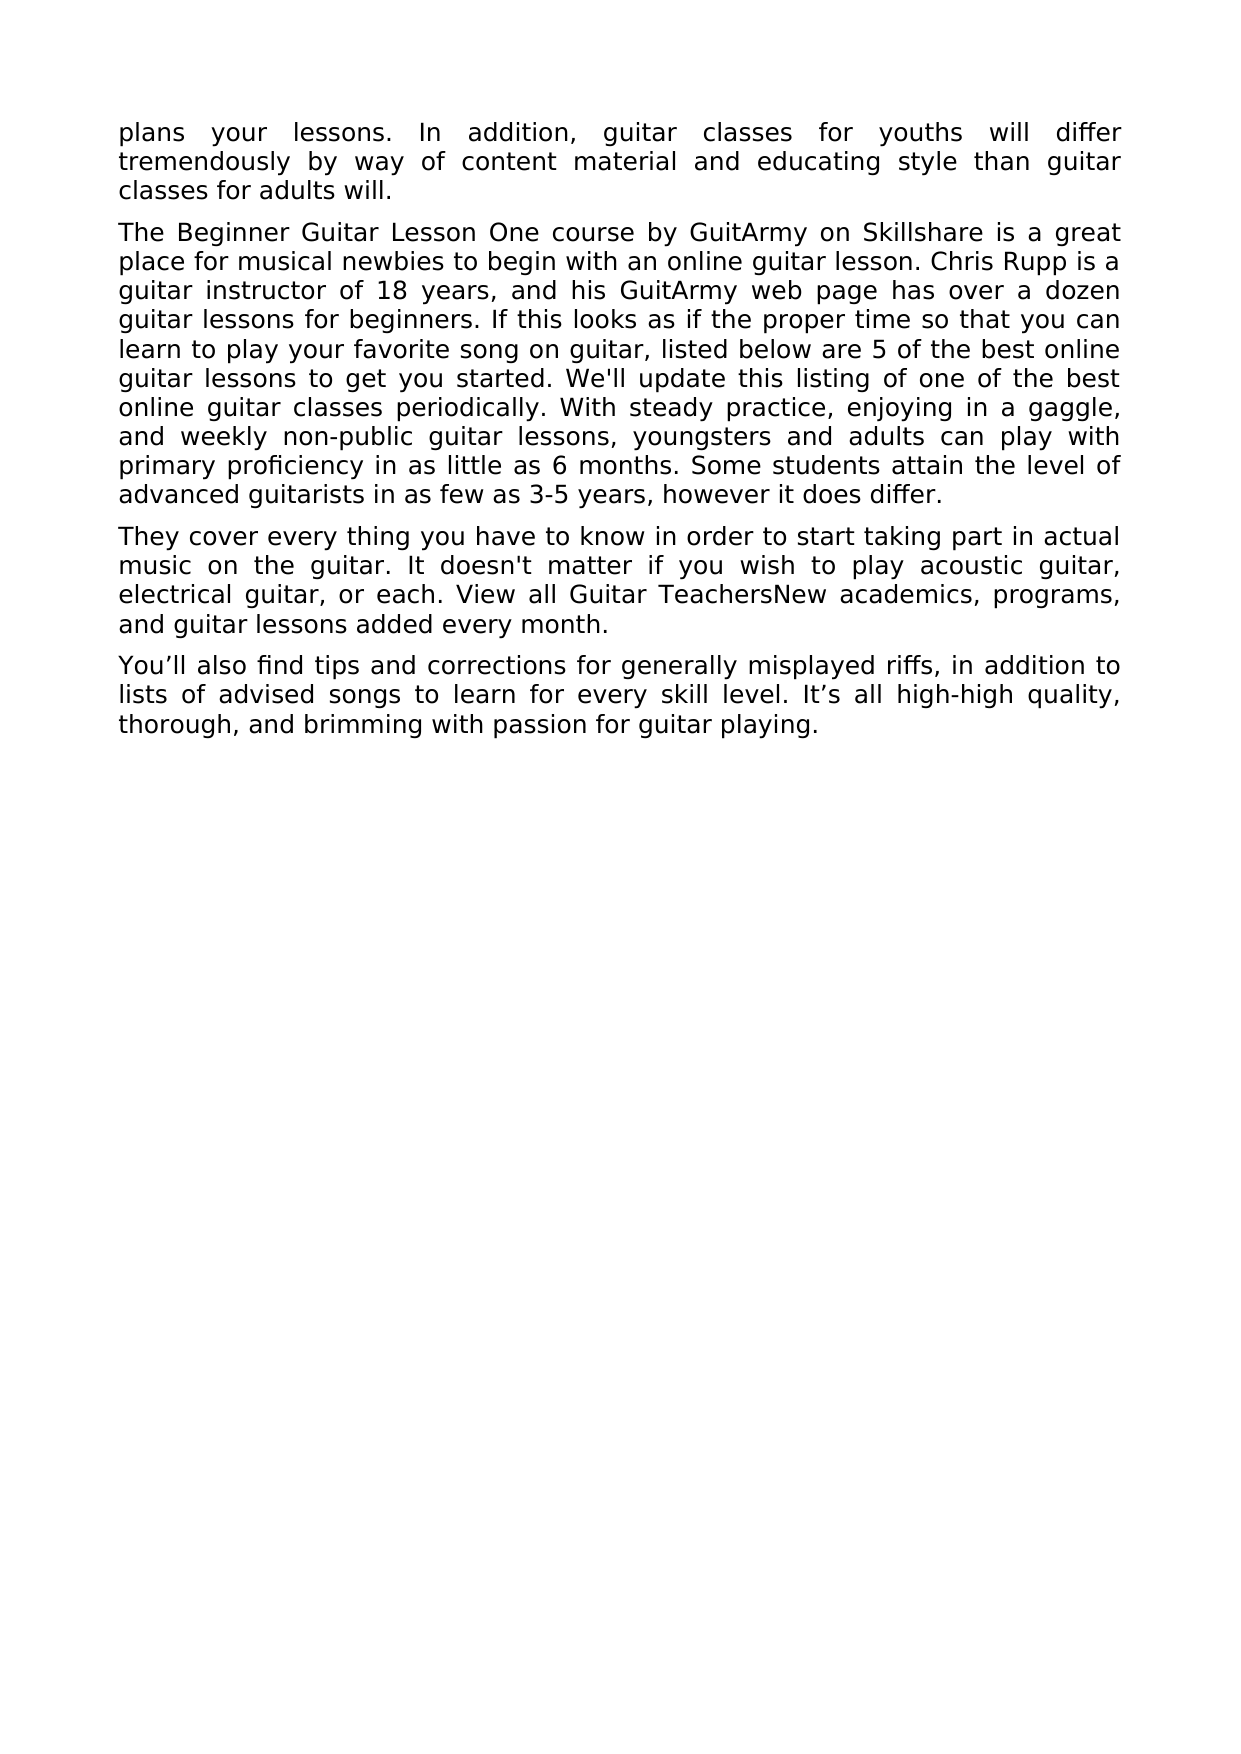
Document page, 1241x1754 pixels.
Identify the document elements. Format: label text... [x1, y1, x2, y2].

text You’ll also find tips and corrections for generally misplayed riffs, in addition to lists of advised songs to learn for every skill level. It’s all high-high quality, thorough, and brimming with passion for guitar playing. [118, 651, 1122, 739]
text They cover every thing you have to know in order to start taking part in actual music on the guitar. It doesn't matter if you wish to play acoustic guitar, electrical guitar, or each. View all Guitar TeachersNew academics, programs, and guitar lessons added every month. [118, 522, 1122, 639]
text The Beginner Guitar Lesson One course by GuitArmy on Skillshare is a great place for musical newbies to begin with an online guitar lesson. Chris Rupp is a guitar instructor of 18 years, and his GuitArmy web page has over a dozen guitar lessons for beginners. If this looks as if the proper time so that you can learn to play your favorite song on guitar, listed below are 5 of the best online guitar lessons to get you started. We'll update this listing of one of the best online guitar classes periodically. With steady practice, enjoying in a gaggle, and weekly non-public guitar lessons, youngsters and adults can play with primary proficiency in as little as 6 months. Some students attain the level of advanced guitarists in as few as 3-5 years, however it does differ. [118, 218, 1122, 510]
text plans your lessons. In addition, guitar classes for youths will differ tremendously by way of content material and educating style than guitar classes for adults will. [118, 118, 1122, 206]
